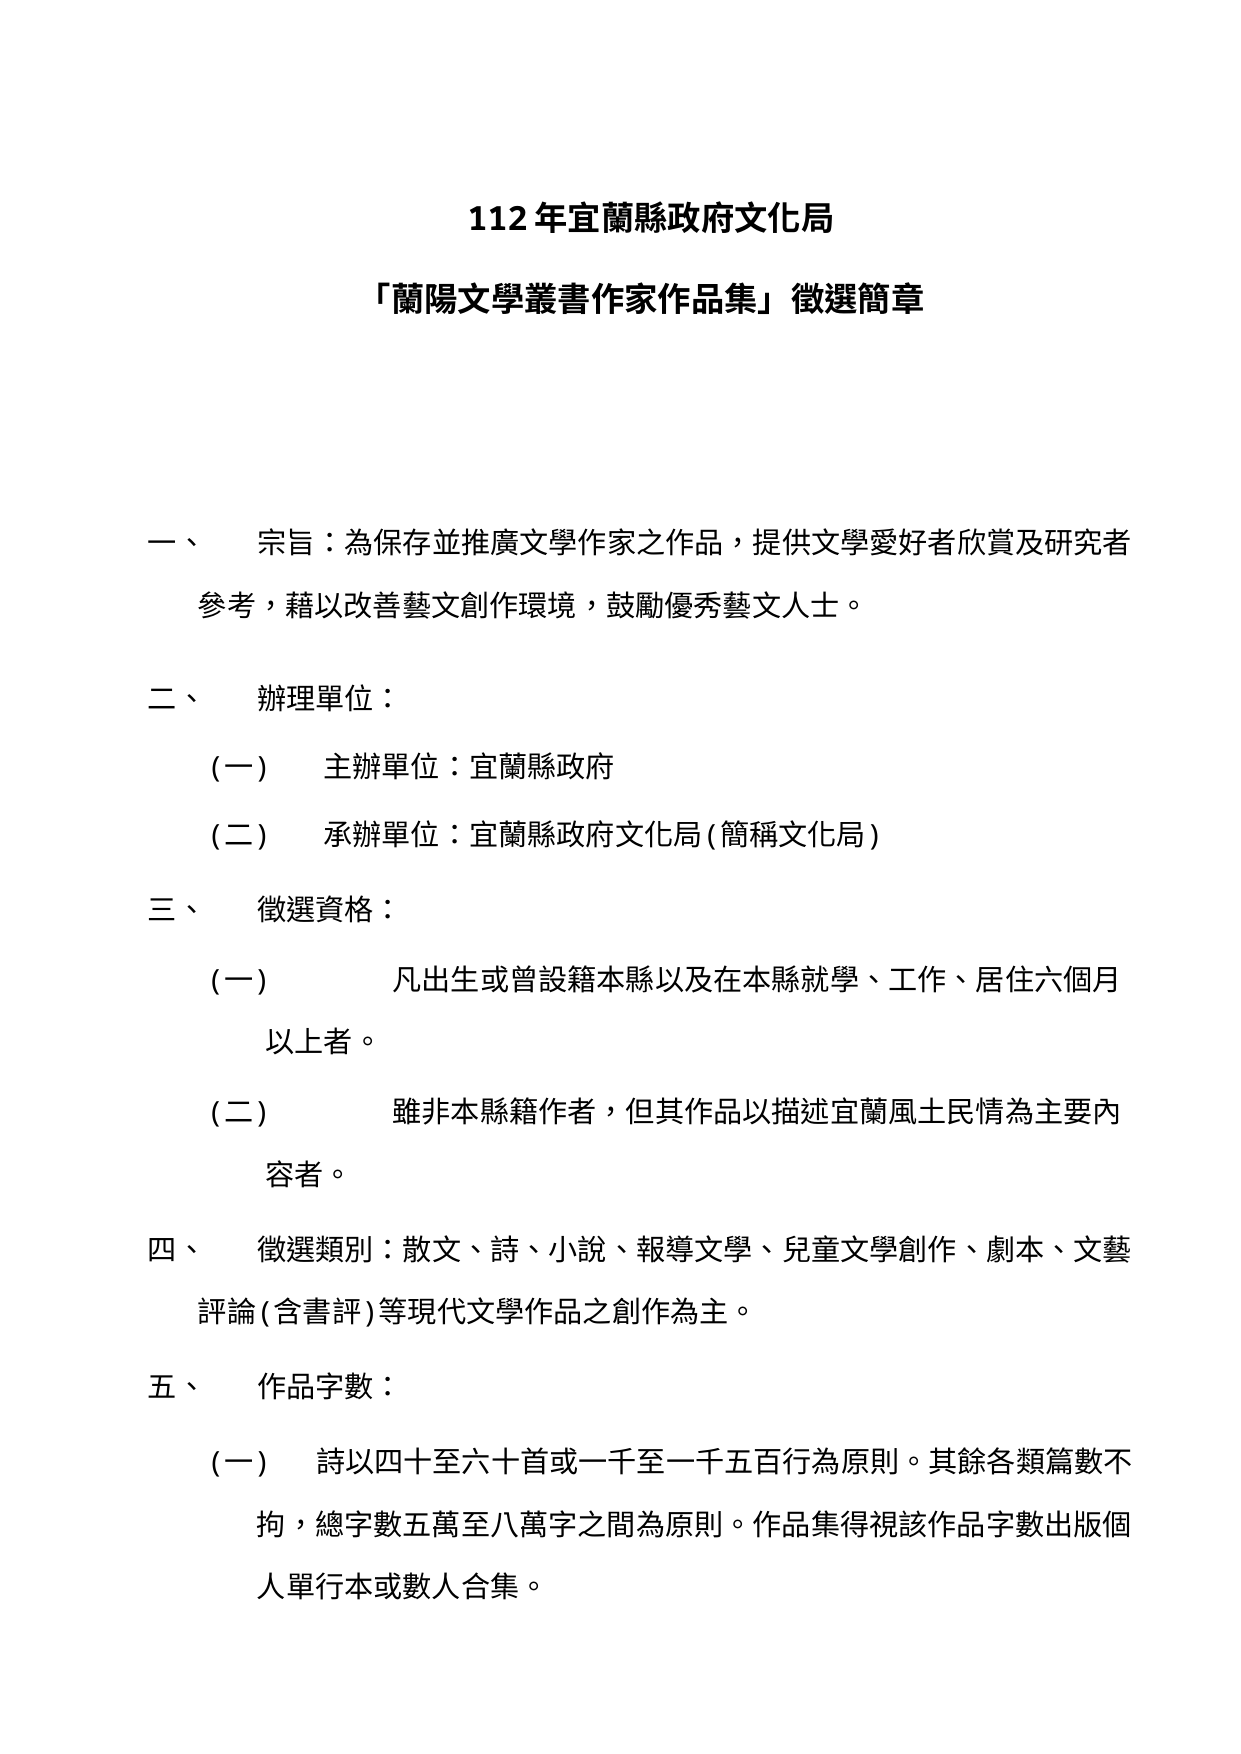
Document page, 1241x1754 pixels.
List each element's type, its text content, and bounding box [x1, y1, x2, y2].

list 辦理單位： [148, 655, 1134, 718]
text 「蘭陽文學叢書作家作品集」徵選簡章 [148, 255, 1134, 318]
list 凡出生或曾設籍本縣以及在本縣就學、工作、居住六個月以上者。 [206, 936, 1134, 1061]
list 雖非本縣籍作者，但其作品以描述宜蘭風土民情為主要內容者。 [206, 1068, 1134, 1193]
list 承辦單位：宜蘭縣政府文化局(簡稱文化局) [207, 791, 1134, 853]
list 主辦單位：宜蘭縣政府 [207, 723, 1134, 786]
list 宗旨：為保存並推廣文學作家之作品，提供文學愛好者欣賞及研究者參考，藉以改善藝文創作環境，鼓勵優秀藝文人士。 [148, 499, 1134, 624]
list 作品字數： [148, 1343, 1134, 1406]
list 徵選資格： [148, 866, 1134, 928]
list 徵選類別：散文、詩、小說、報導文學、兒童文學創作、劇本、文藝評論(含書評)等現代文學作品之創作為主。 [148, 1206, 1134, 1331]
list 詩以四十至六十首或一千至一千五百行為原則。其餘各類篇數不拘，總字數五萬至八萬字之間為原則。作品集得視該作品字數出版個人單行本或數人合集。 [207, 1418, 1134, 1606]
text 112年宜蘭縣政府文化局 [148, 174, 1134, 237]
